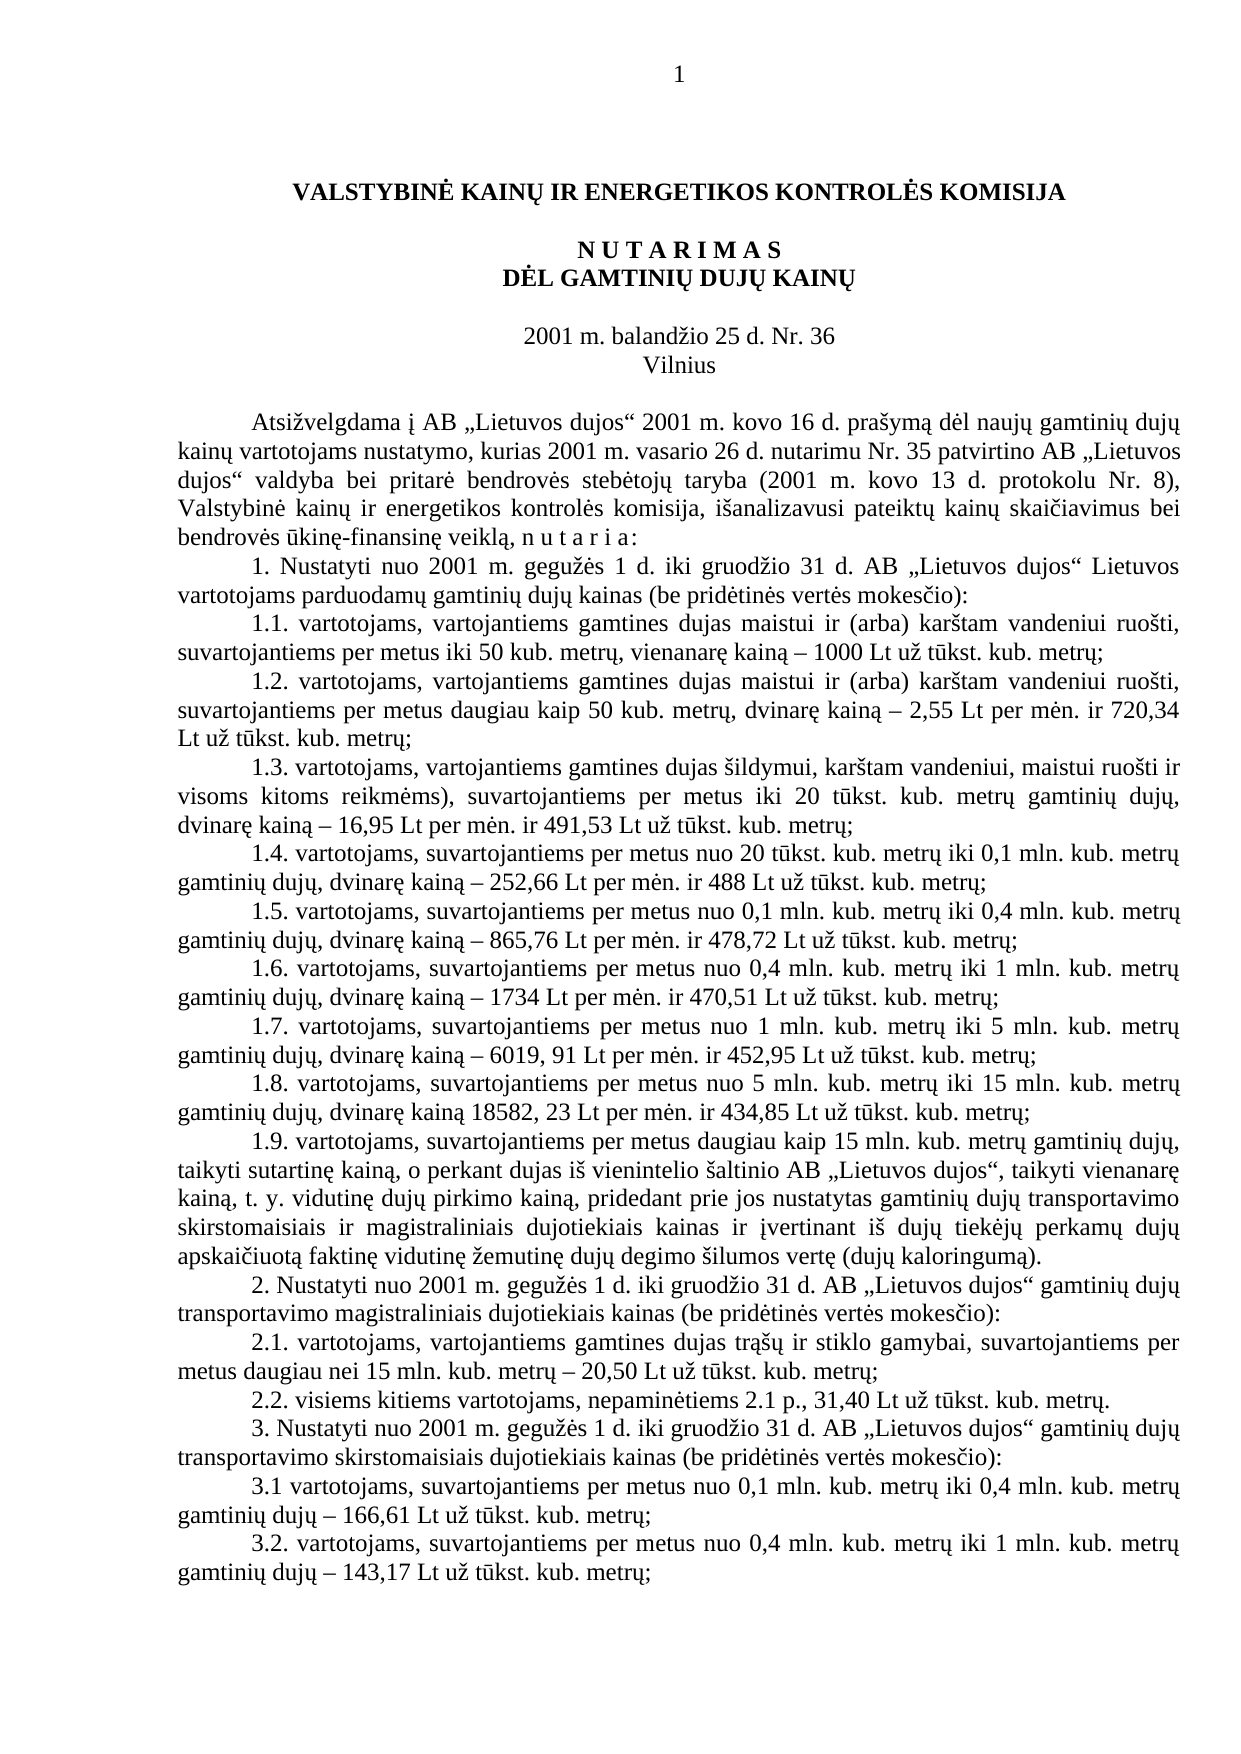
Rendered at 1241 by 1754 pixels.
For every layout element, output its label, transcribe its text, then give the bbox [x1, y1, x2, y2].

text 1. Nustatyti nuo 2001 m. gegužės 1 d. iki gruodžio 31 d. AB „Lietuvos dujos“ Lietuvos vartotojams parduodamų gamtinių dujų kainas (be pridėtinės vertės mokesčio): [177, 551, 1181, 608]
text 2.2. visiems kitiems vartotojams, nepaminėtiems 2.1 p., 31,40 Lt už tūkst. kub. metrų. [177, 1385, 1181, 1413]
text 1.5. vartotojams, suvartojantiems per metus nuo 0,1 mln. kub. metrų iki 0,4 mln. kub. metrų gamtinių dujų, dvinarę kainą – 865,76 Lt per mėn. ir 478,72 Lt už tūkst. kub. metrų; [177, 896, 1181, 953]
text 1.8. vartotojams, suvartojantiems per metus nuo 5 mln. kub. metrų iki 15 mln. kub. metrų gamtinių dujų, dvinarę kainą 18582, 23 Lt per mėn. ir 434,85 Lt už tūkst. kub. metrų; [177, 1068, 1181, 1126]
text 2.1. vartotojams, vartojantiems gamtines dujas trąšų ir stiklo gamybai, suvartojantiems per metus daugiau nei 15 mln. kub. metrų – 20,50 Lt už tūkst. kub. metrų; [177, 1327, 1181, 1385]
text 1.7. vartotojams, suvartojantiems per metus nuo 1 mln. kub. metrų iki 5 mln. kub. metrų gamtinių dujų, dvinarę kainą – 6019, 91 Lt per mėn. ir 452,95 Lt už tūkst. kub. metrų; [177, 1011, 1181, 1068]
text VALSTYBINĖ KAINŲ IR ENERGETIKOS KONTROLĖS KOMISIJA [177, 177, 1181, 206]
text 3.2. vartotojams, suvartojantiems per metus nuo 0,4 mln. kub. metrų iki 1 mln. kub. metrų gamtinių dujų – 143,17 Lt už tūkst. kub. metrų; [177, 1528, 1181, 1586]
text Vilnius [177, 350, 1181, 378]
text 1.1. vartotojams, vartojantiems gamtines dujas maistui ir (arba) karštam vandeniui ruošti, suvartojantiems per metus iki 50 kub. metrų, vienanarę kainą – 1000 Lt už tūkst. kub. metrų; [177, 608, 1181, 666]
text 3. Nustatyti nuo 2001 m. gegužės 1 d. iki gruodžio 31 d. AB „Lietuvos dujos“ gamtinių dujų transportavimo skirstomaisiais dujotiekiais kainas (be pridėtinės vertės mokesčio): [177, 1413, 1181, 1471]
text NUTARIMAS [177, 235, 1181, 263]
text 3.1 vartotojams, suvartojantiems per metus nuo 0,1 mln. kub. metrų iki 0,4 mln. kub. metrų gamtinių dujų – 166,61 Lt už tūkst. kub. metrų; [177, 1471, 1181, 1528]
text 1.3. vartotojams, vartojantiems gamtines dujas šildymui, karštam vandeniui, maistui ruošti ir visoms kitoms reikmėms), suvartojantiems per metus iki 20 tūkst. kub. metrų gamtinių dujų, dvinarę kainą – 16,95 Lt per mėn. ir 491,53 Lt už tūkst. kub. metrų; [177, 752, 1181, 838]
text DĖL GAMTINIŲ DUJŲ KAINŲ [177, 263, 1181, 292]
text 1.4. vartotojams, suvartojantiems per metus nuo 20 tūkst. kub. metrų iki 0,1 mln. kub. metrų gamtinių dujų, dvinarę kainą – 252,66 Lt per mėn. ir 488 Lt už tūkst. kub. metrų; [177, 838, 1181, 896]
text 1.9. vartotojams, suvartojantiems per metus daugiau kaip 15 mln. kub. metrų gamtinių dujų, taikyti sutartinę kainą, o perkant dujas iš vienintelio šaltinio AB „Lietuvos dujos“, taikyti vienanarę kainą, t. y. vidutinę dujų pirkimo kainą, pridedant prie jos nustatytas gamtinių dujų transportavimo skirstomaisiais ir magistraliniais dujotiekiais kainas ir įvertinant iš dujų tiekėjų perkamų dujų apskaičiuotą faktinę vidutinę žemutinę dujų degimo šilumos vertę (dujų kaloringumą). [177, 1126, 1181, 1270]
text 1.2. vartotojams, vartojantiems gamtines dujas maistui ir (arba) karštam vandeniui ruošti, suvartojantiems per metus daugiau kaip 50 kub. metrų, dvinarę kainą – 2,55 Lt per mėn. ir 720,34 Lt už tūkst. kub. metrų; [177, 666, 1181, 752]
text 1.6. vartotojams, suvartojantiems per metus nuo 0,4 mln. kub. metrų iki 1 mln. kub. metrų gamtinių dujų, dvinarę kainą – 1734 Lt per mėn. ir 470,51 Lt už tūkst. kub. metrų; [177, 953, 1181, 1011]
text 2. Nustatyti nuo 2001 m. gegužės 1 d. iki gruodžio 31 d. AB „Lietuvos dujos“ gamtinių dujų transportavimo magistraliniais dujotiekiais kainas (be pridėtinės vertės mokesčio): [177, 1270, 1181, 1327]
text 2001 m. balandžio 25 d. Nr. 36 [177, 321, 1181, 350]
text Atsižvelgdama į AB „Lietuvos dujos“ 2001 m. kovo 16 d. prašymą dėl naujų gamtinių dujų kainų vartotojams nustatymo, kurias 2001 m. vasario 26 d. nutarimu Nr. 35 patvirtino AB „Lietuvos dujos“ valdyba bei pritarė bendrovės stebėtojų taryba (2001 m. kovo 13 d. protokolu Nr. 8), Valstybinė kainų ir energetikos kontrolės komisija, išanalizavusi pateiktų kainų skaičiavimus bei bendrovės ūkinę-finansinę veiklą, nutaria: [177, 407, 1181, 551]
